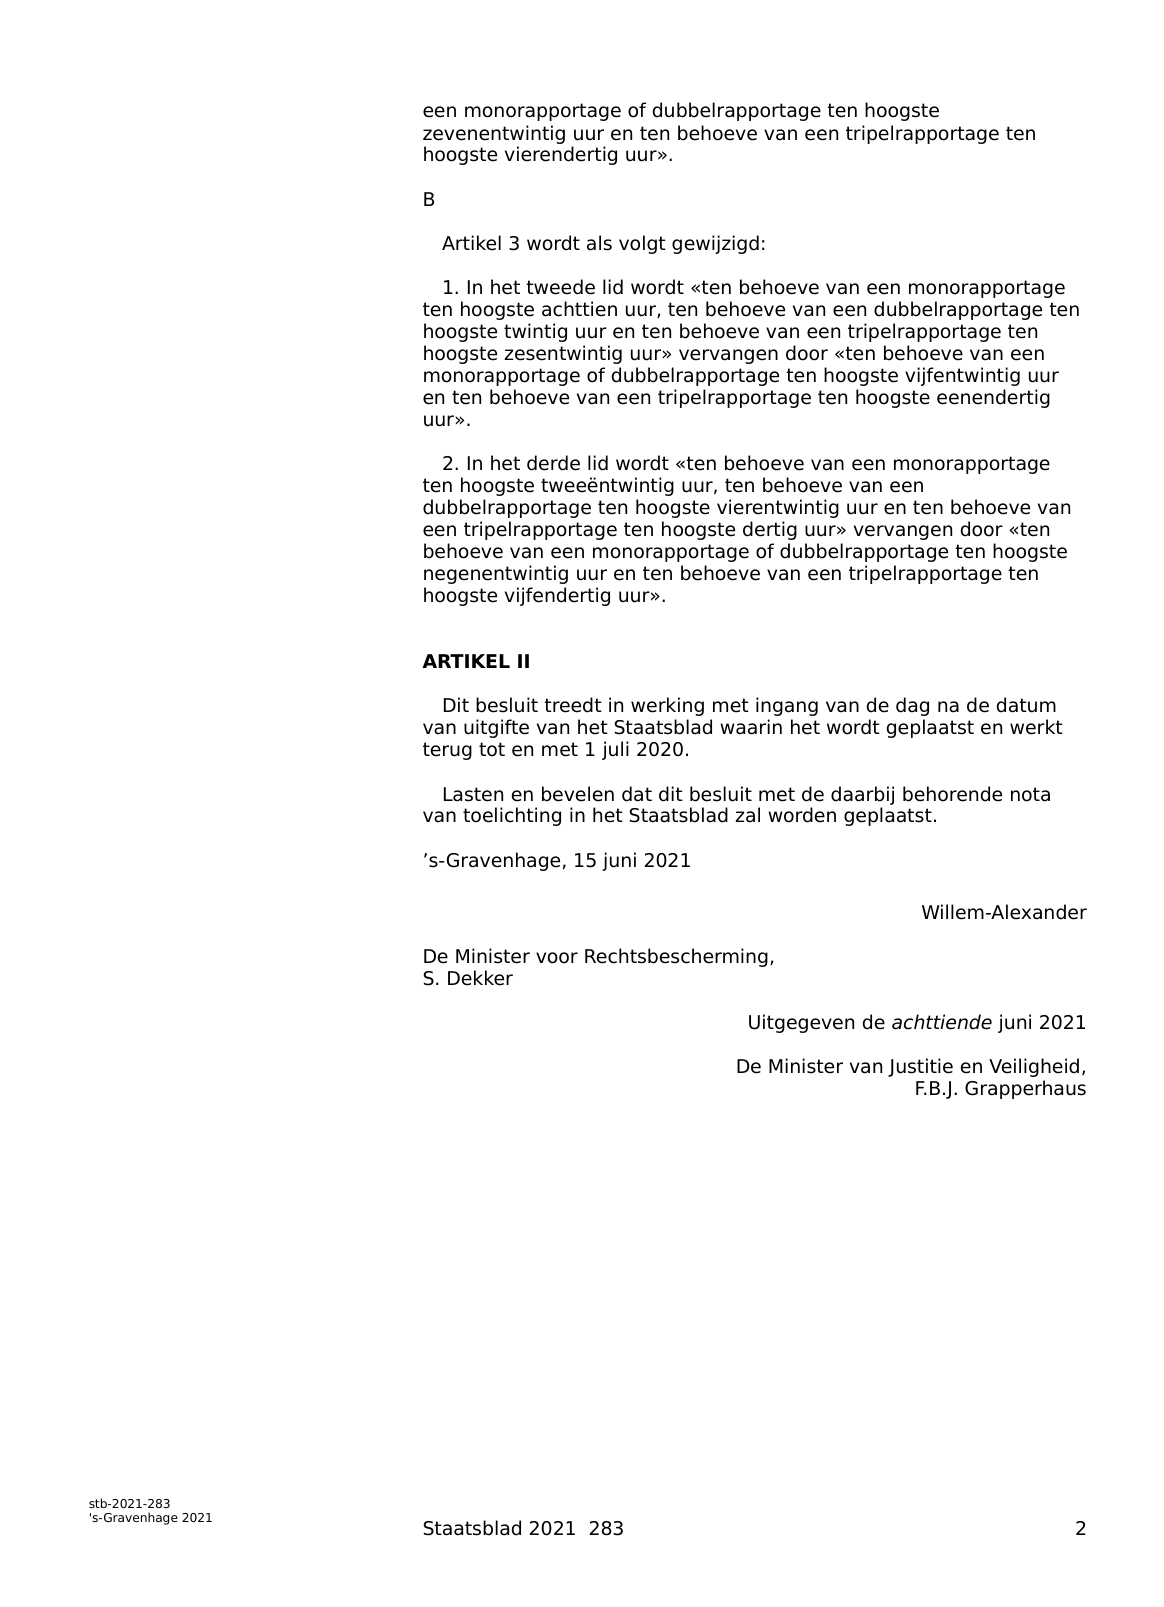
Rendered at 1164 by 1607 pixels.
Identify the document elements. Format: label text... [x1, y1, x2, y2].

subtitle ARTIKEL II [422, 651, 1087, 673]
text De Minister voor Rechtsbescherming, S. Dekker [422, 946, 1087, 990]
text 2. In het derde lid wordt «ten behoeve van een monorapportage ten hoogste tweeëntwintig uur, ten behoeve van een dubbelrapportage ten hoogste vierentwintig uur en ten behoeve van een tripelrapportage ten hoogste dertig uur» vervangen door «ten behoeve van een monorapportage of dubbelrapportage ten hoogste negenentwintig uur en ten behoeve van een tripelrapportage ten hoogste vijfendertig uur». [422, 453, 1087, 607]
text Willem-Alexander [422, 902, 1087, 923]
text Artikel 3 wordt als volgt gewijzigd: [422, 233, 1087, 255]
text een monorapportage of dubbelrapportage ten hoogste zevenentwintig uur en ten behoeve van een tripelrapportage ten hoogste vierendertig uur». [422, 100, 1087, 166]
text Lasten en bevelen dat dit besluit met de daarbij behorende nota van toelichting in het Staatsblad zal worden geplaatst. [422, 783, 1087, 827]
text 's-Gravenhage 2021 [88, 1511, 323, 1525]
text B [422, 188, 1087, 211]
text Uitgegeven de achttiende juni 2021 [422, 1012, 1087, 1034]
text 1. In het tweede lid wordt «ten behoeve van een monorapportage ten hoogste achttien uur, ten behoeve van een dubbelrapportage ten hoogste twintig uur en ten behoeve van een tripelrapportage ten hoogste zesentwintig uur» vervangen door «ten behoeve van een monorapportage of dubbelrapportage ten hoogste vijfentwintig uur en ten behoeve van een tripelrapportage ten hoogste eenendertig uur». [422, 277, 1087, 431]
text Dit besluit treedt in werking met ingang van de dag na de datum van uitgifte van het Staatsblad waarin het wordt geplaatst en werkt terug tot en met 1 juli 2020. [422, 695, 1087, 761]
text stb-2021-283 [88, 1497, 323, 1511]
text ’s-Gravenhage, 15 juni 2021 [422, 849, 1087, 872]
text De Minister van Justitie en Veiligheid, F.B.J. Grapperhaus [422, 1056, 1087, 1100]
